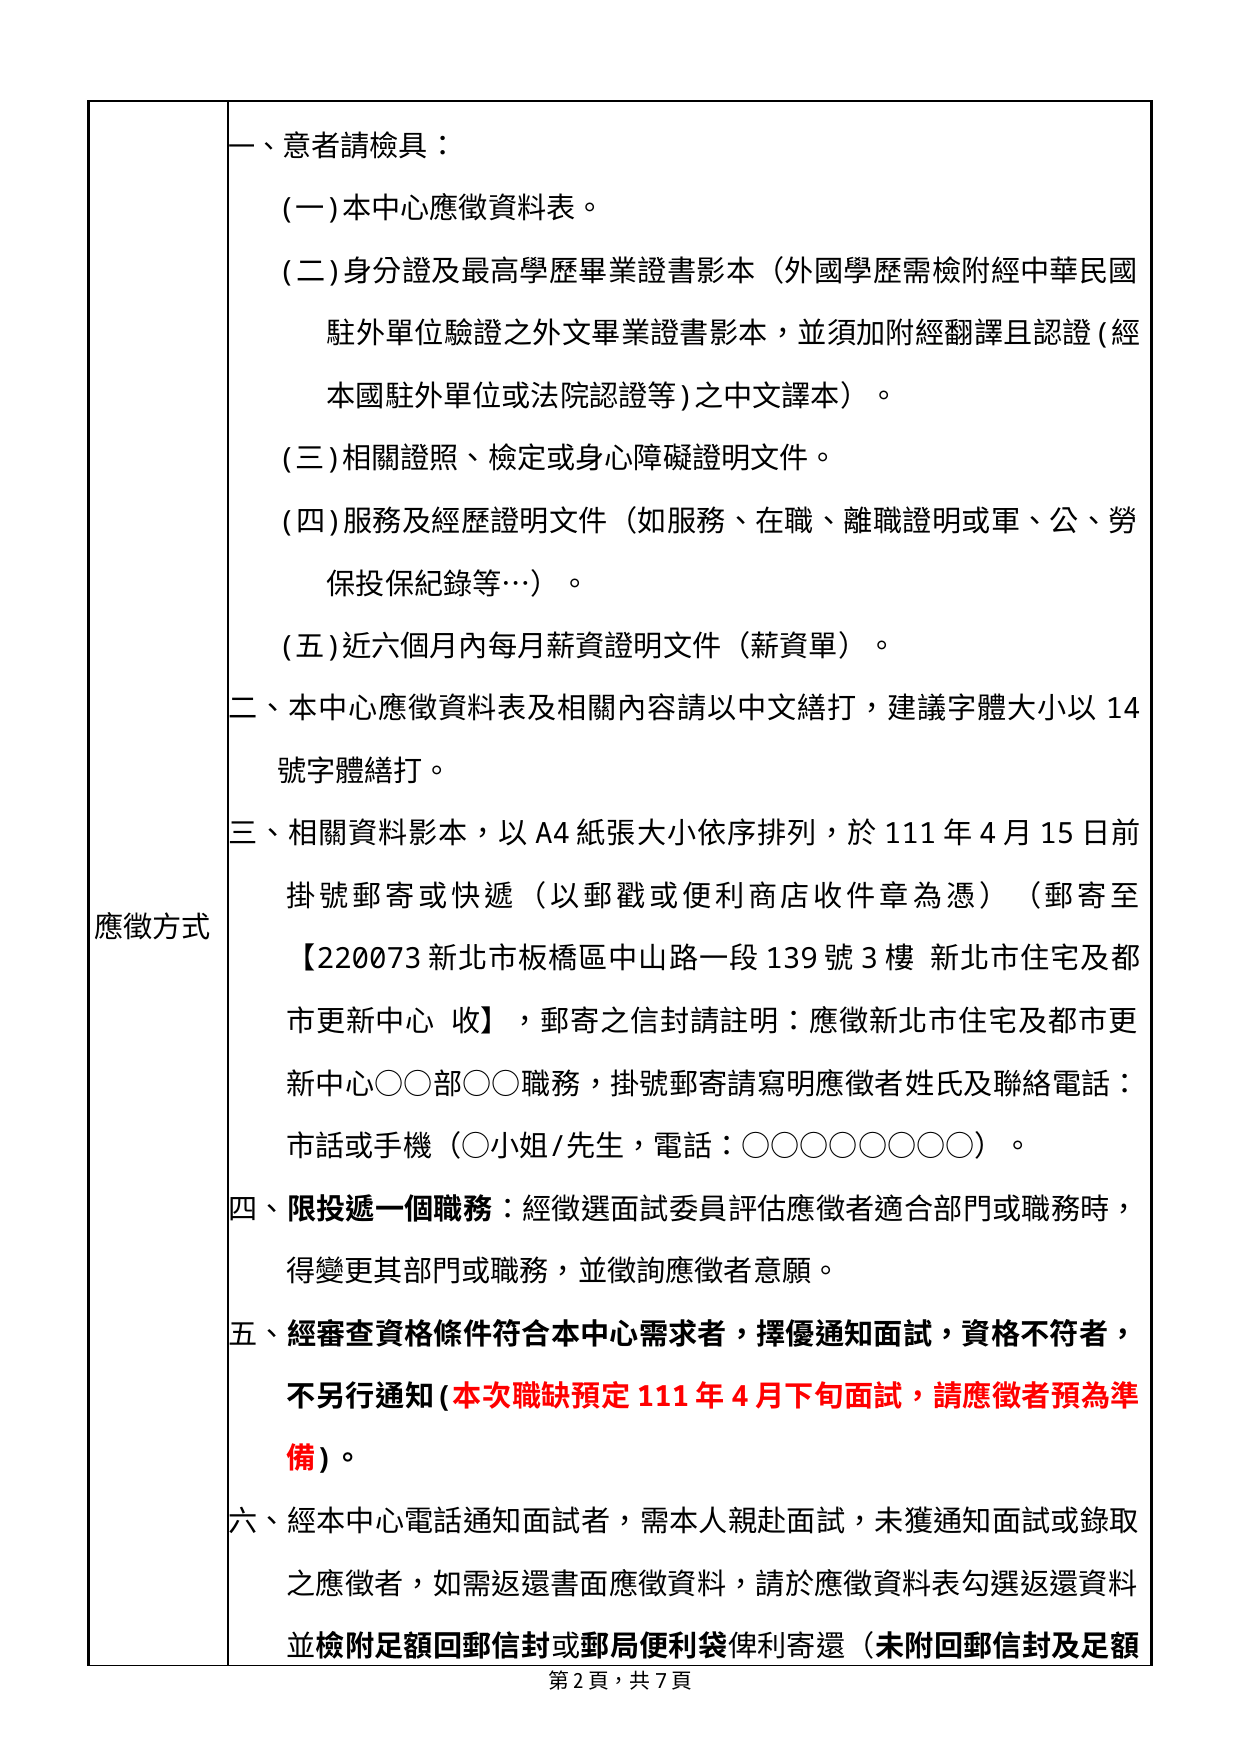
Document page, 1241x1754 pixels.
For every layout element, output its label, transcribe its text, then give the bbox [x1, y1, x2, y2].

table_cell 應徵方式 [90, 102, 227, 1665]
table_cell 一、意者請檢具： (一)本中心應徵資料表。 (二)身分證及最高學歷畢業證書影本（外國學歷需檢附經中華民國駐外單位驗證之外文畢業證書影本，並須加附經翻譯且認證(經本國駐外單位或法院認證等)之中文譯本）。 (三)相關證照、檢定或身心障礙證明文件。 (四)服務及經歷證明文件（如服務、在職、離職證明或軍、公、勞保投保紀錄等…）。 (五)近六個月內每月薪資證明文件（薪資單）。 二、本中心應徵資料表及相關內容請以中文繕打，建議字體大小以14號字體繕打。 三、相關資料影本，以A4紙張大小依序排列，於111年4月15日前掛號郵寄或快遞（以郵戳或便利商店收件章為憑）（郵寄至【220073新北市板橋區中山路一段139號3樓 新北市住宅及都市更新中心 收】，郵寄之信封請註明：應徵新北市住宅及都市更新中心○○部○○職務，掛號郵寄請寫明應徵者姓氏及聯絡電話：市話或手機（○小姐/先生，電話：○○○○○○○○）。 四、限投遞一個職務：經徵選面試委員評估應徵者適合部門或職務時，得變更其部門或職務，並徵詢應徵者意願。 五、經審查資格條件符合本中心需求者，擇優通知面試，資格不符者，不另行通知(本次職缺預定111年4月下旬面試，請應徵者預為準備)。 六、經本中心電話通知面試者，需本人親赴面試，未獲通知面試或錄取之應徵者，如需返還書面應徵資料，請於應徵資料表勾選返還資料並檢附足額回郵信封或郵局便利袋俾利寄還（未附回郵信封及足額掛號郵資者，恕由本中心以個人資料保護法規定處理）。 [229, 102, 1150, 1665]
